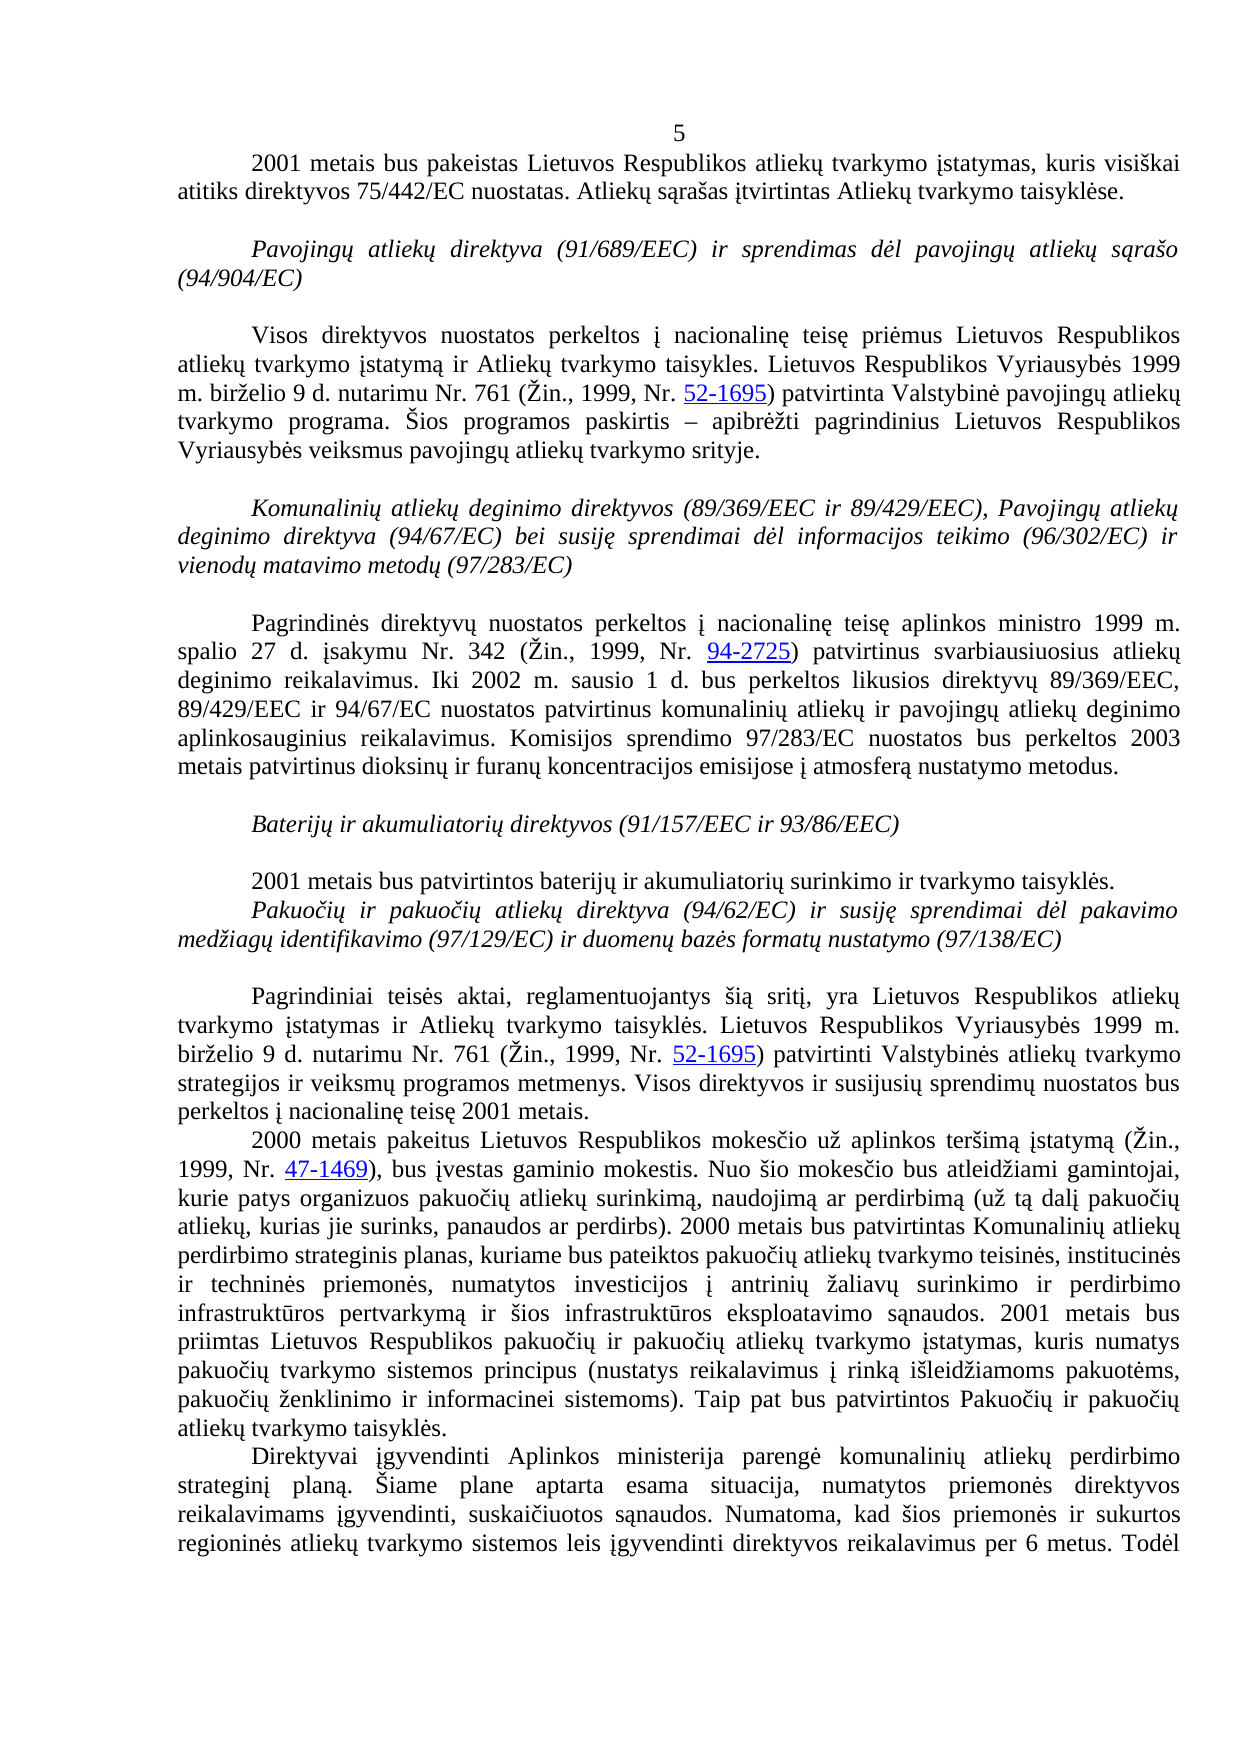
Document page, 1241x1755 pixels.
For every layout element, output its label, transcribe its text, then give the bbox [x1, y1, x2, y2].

text Baterijų ir akumuliatorių direktyvos (91/157/EEC ir 93/86/EEC) [177, 809, 1181, 838]
text Visos direktyvos nuostatos perkeltos į nacionalinę teisę priėmus Lietuvos Respublikos atliekų tvarkymo įstatymą ir Atliekų tvarkymo taisykles. Lietuvos Respublikos Vyriausybės 1999 m. birželio 9 d. nutarimu Nr. 761 (Žin., 1999, Nr. 52-1695) patvirtinta Valstybinė pavojingų atliekų tvarkymo programa. Šios programos paskirtis – apibrėžti pagrindinius Lietuvos Respublikos Vyriausybės veiksmus pavojingų atliekų tvarkymo srityje. [177, 320, 1181, 464]
text Komunalinių atliekų deginimo direktyvos (89/369/EEC ir 89/429/EEC), Pavojingų atliekų deginimo direktyva (94/67/EC) bei susiję sprendimai dėl informacijos teikimo (96/302/EC) ir vienodų matavimo metodų (97/283/EC) [177, 493, 1181, 579]
text 2000 metais pakeitus Lietuvos Respublikos mokesčio už aplinkos teršimą įstatymą (Žin., 1999, Nr. 47-1469), bus įvestas gaminio mokestis. Nuo šio mokesčio bus atleidžiami gamintojai, kurie patys organizuos pakuočių atliekų surinkimą, naudojimą ar perdirbimą (už tą dalį pakuočių atliekų, kurias jie surinks, panaudos ar perdirbs). 2000 metais bus patvirtintas Komunalinių atliekų perdirbimo strateginis planas, kuriame bus pateiktos pakuočių atliekų tvarkymo teisinės, institucinės ir techninės priemonės, numatytos investicijos į antrinių žaliavų surinkimo ir perdirbimo infrastruktūros pertvarkymą ir šios infrastruktūros eksploatavimo sąnaudos. 2001 metais bus priimtas Lietuvos Respublikos pakuočių ir pakuočių atliekų tvarkymo įstatymas, kuris numatys pakuočių tvarkymo sistemos principus (nustatys reikalavimus į rinką išleidžiamoms pakuotėms, pakuočių ženklinimo ir informacinei sistemoms). Taip pat bus patvirtintos Pakuočių ir pakuočių atliekų tvarkymo taisyklės. [177, 1125, 1181, 1441]
text Pakuočių ir pakuočių atliekų direktyva (94/62/EC) ir susiję sprendimai dėl pakavimo medžiagų identifikavimo (97/129/EC) ir duomenų bazės formatų nustatymo (97/138/EC) [177, 895, 1181, 953]
text 2001 metais bus pakeistas Lietuvos Respublikos atliekų tvarkymo įstatymas, kuris visiškai atitiks direktyvos 75/442/EC nuostatas. Atliekų sąrašas įtvirtintas Atliekų tvarkymo taisyklėse. [177, 148, 1181, 205]
text Direktyvai įgyvendinti Aplinkos ministerija parengė komunalinių atliekų perdirbimo strateginį planą. Šiame plane aptarta esama situacija, numatytos priemonės direktyvos reikalavimams įgyvendinti, suskaičiuotos sąnaudos. Numatoma, kad šios priemonės ir sukurtos regioninės atliekų tvarkymo sistemos leis įgyvendinti direktyvos reikalavimus per 6 metus. Todėl [177, 1441, 1181, 1556]
text Pagrindiniai teisės aktai, reglamentuojantys šią sritį, yra Lietuvos Respublikos atliekų tvarkymo įstatymas ir Atliekų tvarkymo taisyklės. Lietuvos Respublikos Vyriausybės 1999 m. birželio 9 d. nutarimu Nr. 761 (Žin., 1999, Nr. 52-1695) patvirtinti Valstybinės atliekų tvarkymo strategijos ir veiksmų programos metmenys. Visos direktyvos ir susijusių sprendimų nuostatos bus perkeltos į nacionalinę teisę 2001 metais. [177, 981, 1181, 1125]
text Pagrindinės direktyvų nuostatos perkeltos į nacionalinę teisę aplinkos ministro 1999 m. spalio 27 d. įsakymu Nr. 342 (Žin., 1999, Nr. 94-2725) patvirtinus svarbiausiuosius atliekų deginimo reikalavimus. Iki 2002 m. sausio 1 d. bus perkeltos likusios direktyvų 89/369/EEC, 89/429/EEC ir 94/67/EC nuostatos patvirtinus komunalinių atliekų ir pavojingų atliekų deginimo aplinkosauginius reikalavimus. Komisijos sprendimo 97/283/EC nuostatos bus perkeltos 2003 metais patvirtinus dioksinų ir furanų koncentracijos emisijose į atmosferą nustatymo metodus. [177, 608, 1181, 780]
text 2001 metais bus patvirtintos baterijų ir akumuliatorių surinkimo ir tvarkymo taisyklės. [177, 866, 1181, 895]
text Pavojingų atliekų direktyva (91/689/EEC) ir sprendimas dėl pavojingų atliekų sąrašo (94/904/EC) [177, 234, 1181, 291]
